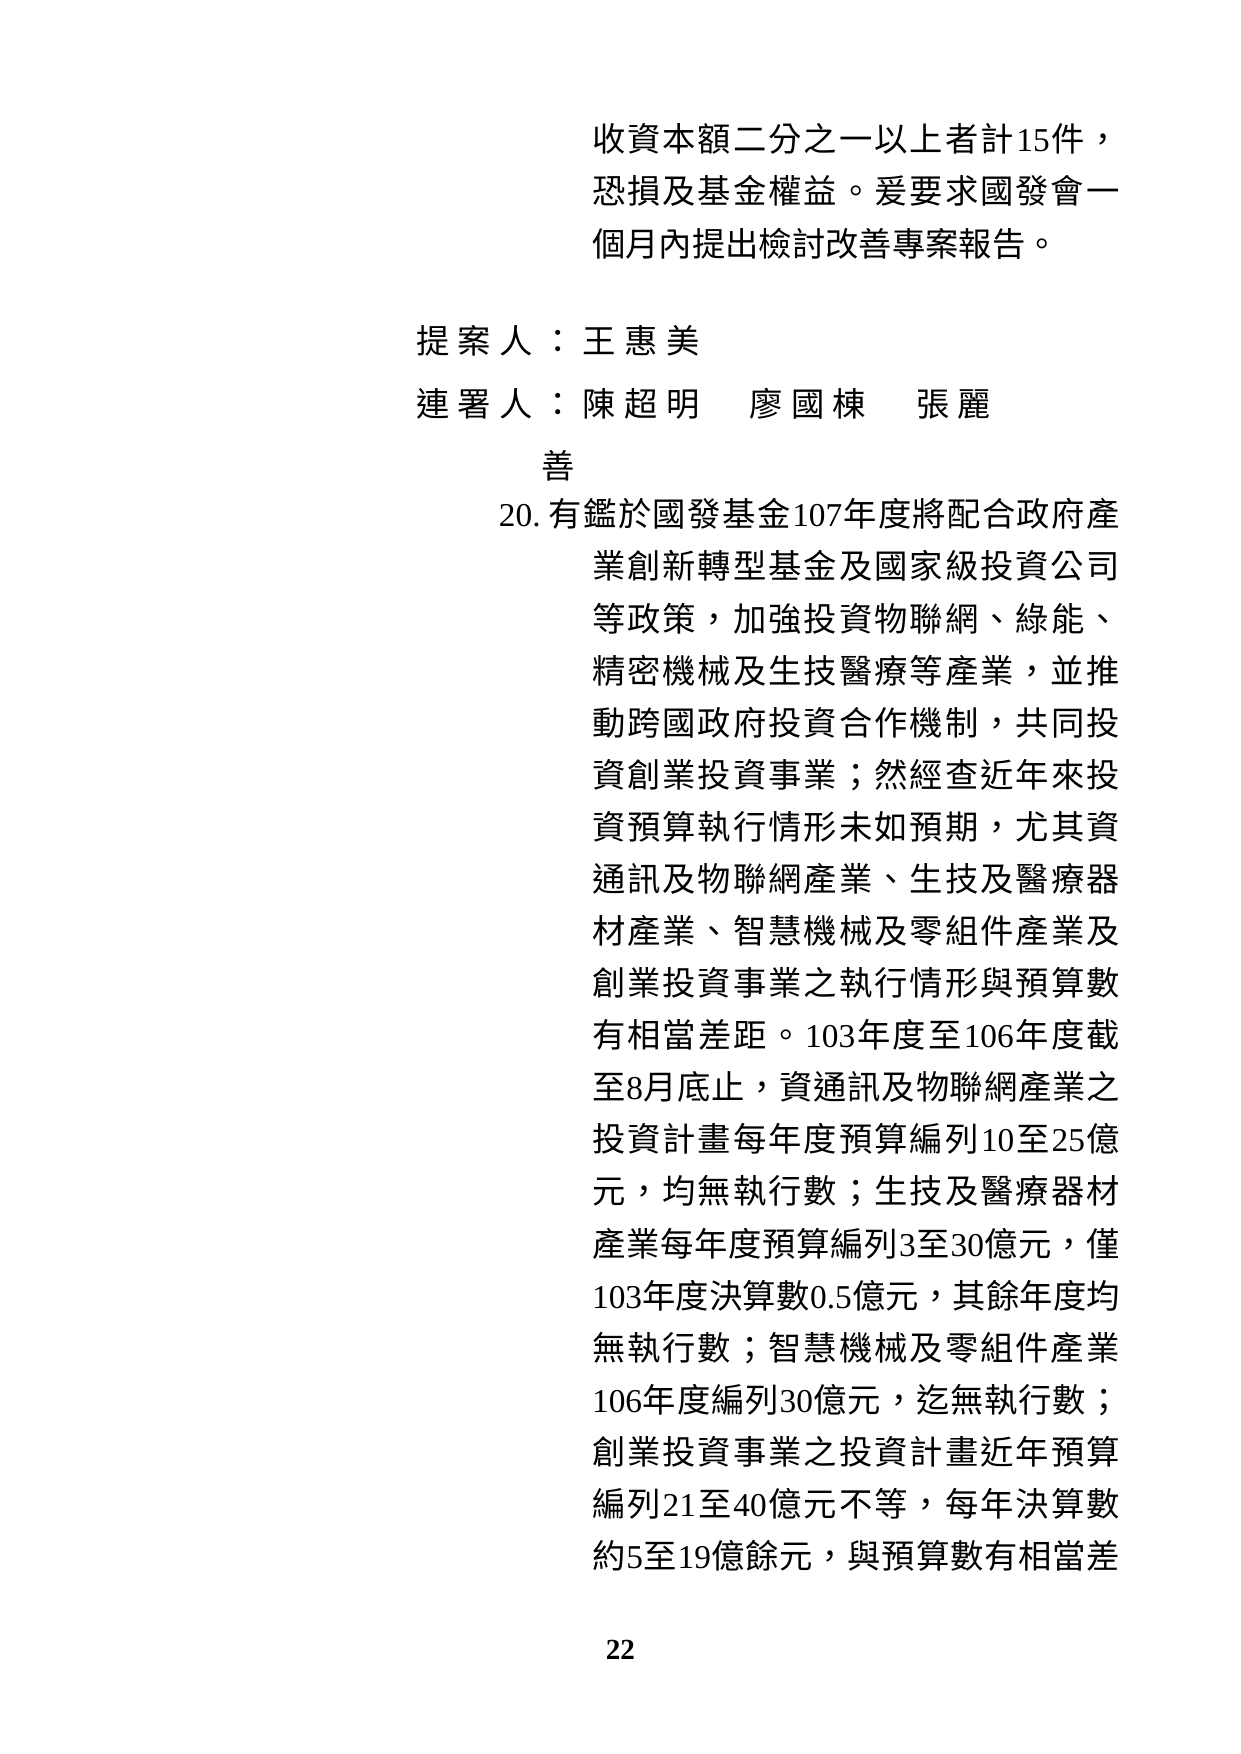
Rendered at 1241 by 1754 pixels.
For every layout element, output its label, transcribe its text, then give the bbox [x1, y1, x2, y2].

text 提案人：王惠美 [397, 298, 1016, 360]
text 連署人：陳超明 廖國棟 張麗善 [397, 360, 1016, 485]
list 收資本額二分之一以上者計15件，恐損及基金權益。爰要求國發會一個月內提出檢討改善專案報告。 [499, 110, 1120, 266]
list 有鑑於國發基金107年度將配合政府產業創新轉型基金及國家級投資公司等政策，加強投資物聯網、綠能、精密機械及生技醫療等產業，並推動跨國政府投資合作機制，共同投資創業投資事業；然經查近年來投資預算執行情形未如預期，尤其資通訊及物聯網產業、生技及醫療器材產業、智慧機械及零組件產業及創業投資事業之執行情形與預算數有相當差距。103年度至106年度截至8月底止，資通訊及物聯網產業之投資計畫每年度預算編列10至25億元，均無執行數；生技及醫療器材產業每年度預算編列3至30億元，僅103年度決算數0.5億元，其餘年度均無執行數；智慧機械及零組件產業106年度編列30億元，迄無執行數；創業投資事業之投資計畫近年預算編列21至40億元不等，每年決算數約5至19億餘元，與預算數有相當差 [499, 485, 1120, 1579]
